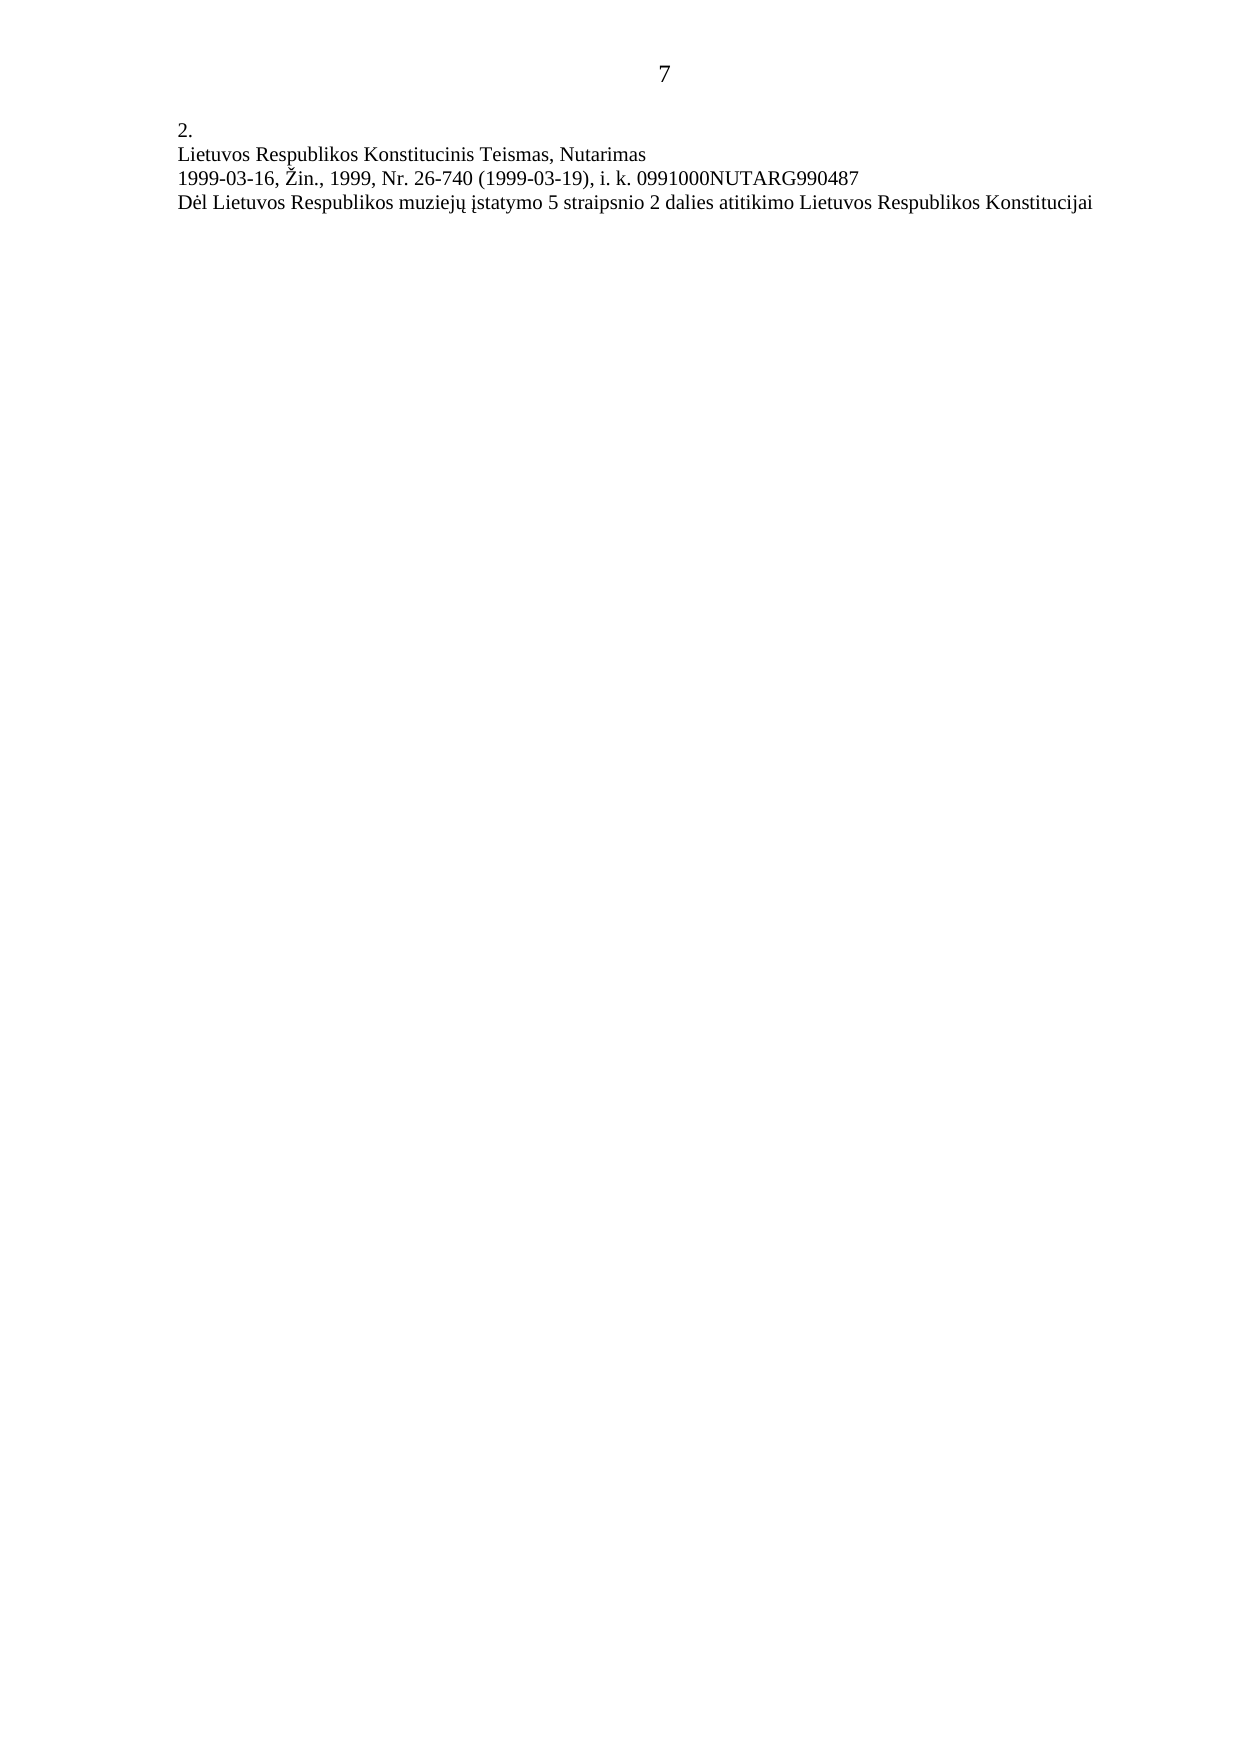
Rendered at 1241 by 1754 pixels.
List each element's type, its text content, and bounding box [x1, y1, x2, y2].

text Lietuvos Respublikos Konstitucinis Teismas, Nutarimas [177, 142, 1152, 166]
text 1999-03-16, Žin., 1999, Nr. 26-740 (1999-03-19), i. k. 0991000NUTARG990487 [177, 166, 1152, 190]
text Dėl Lietuvos Respublikos muziejų įstatymo 5 straipsnio 2 dalies atitikimo Lietuvos Respublikos Konstitucijai [177, 190, 1152, 214]
text 2. [177, 118, 1152, 142]
